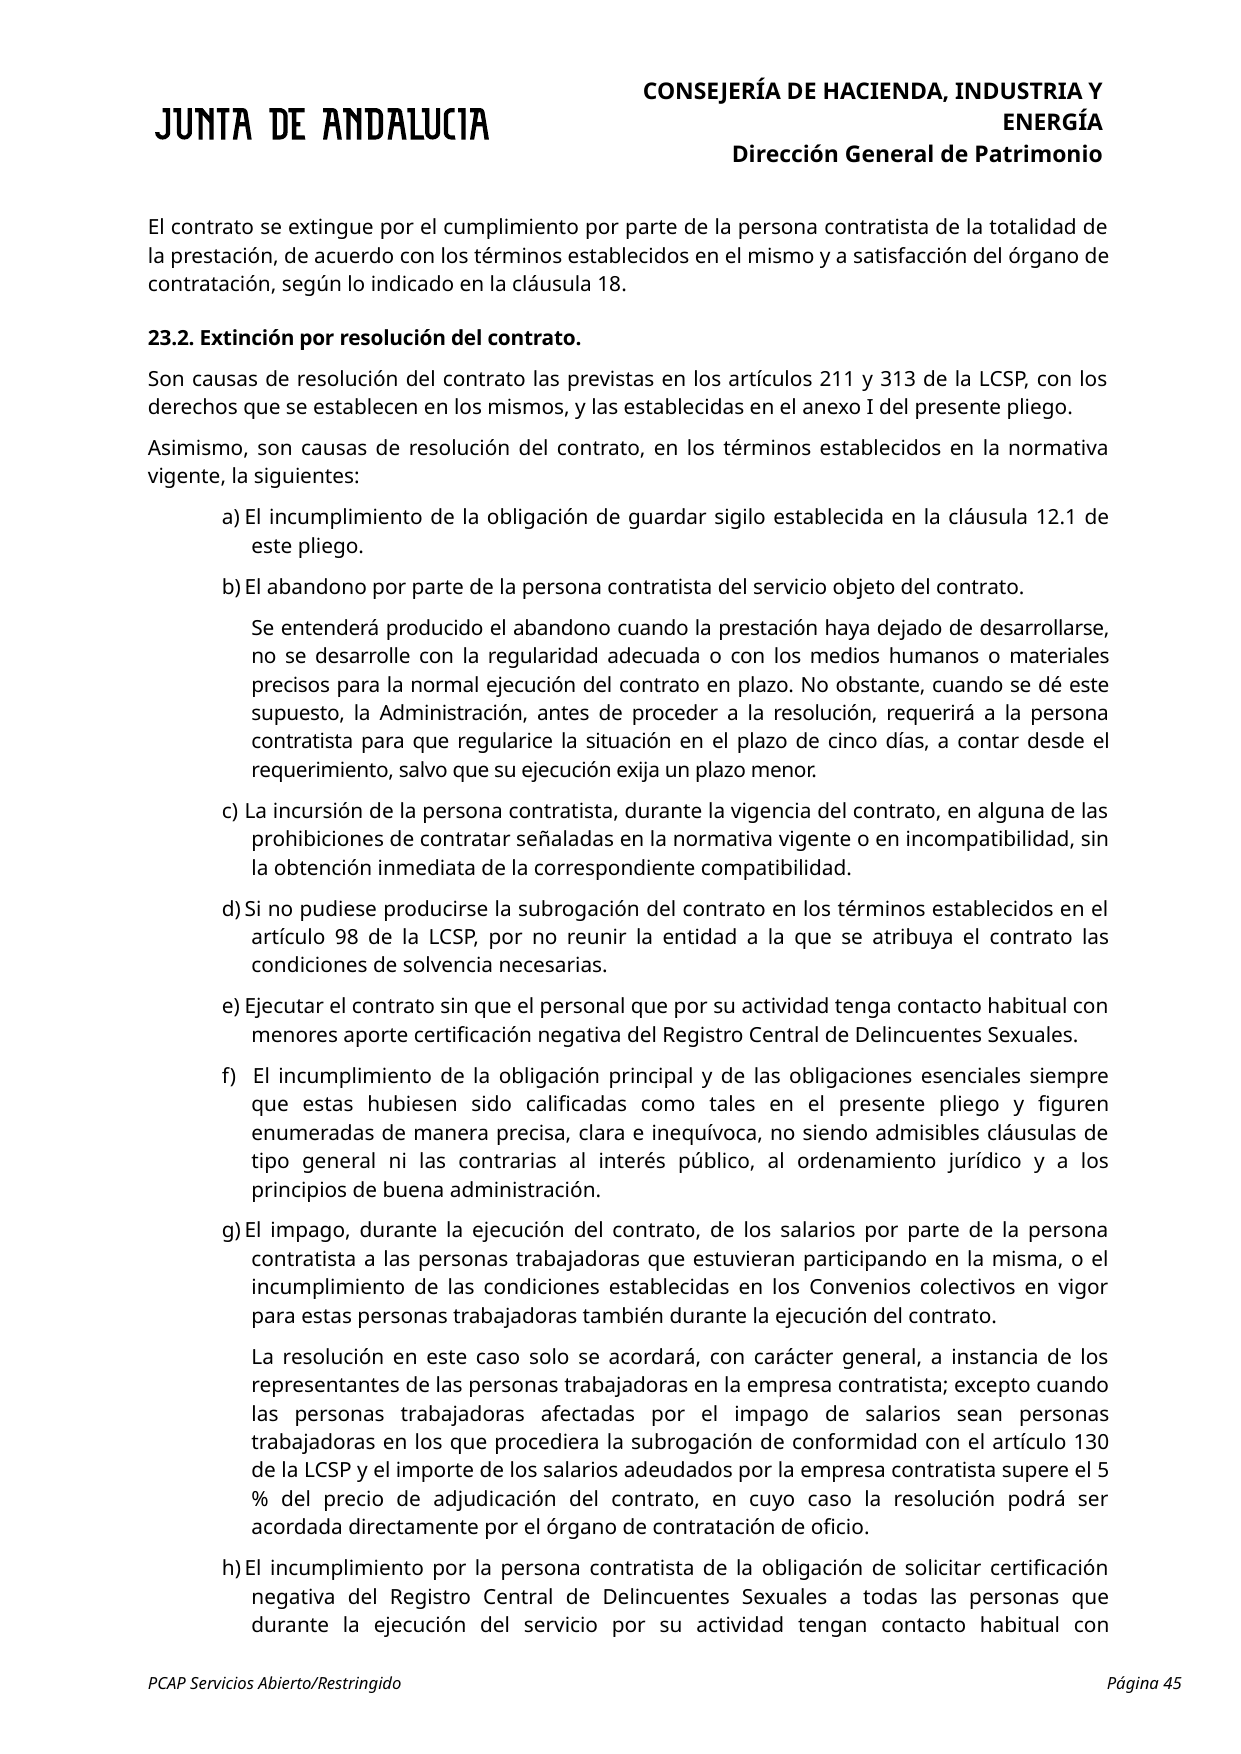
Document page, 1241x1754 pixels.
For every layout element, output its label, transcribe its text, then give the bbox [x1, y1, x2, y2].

list El abandono por parte de la persona contratista del servicio objeto del contrato. [222, 572, 1110, 600]
text El contrato se extingue por el cumplimiento por parte de la persona contratista de la totalidad de la prestación, de acuerdo con los términos establecidos en el mismo y a satisfacción del órgano de contratación, según lo indicado en la cláusula 18. [148, 212, 1110, 298]
list Si no pudiese producirse la subrogación del contrato en los términos establecidos en el artículo 98 de la LCSP, por no reunir la entidad a la que se atribuya el contrato las condiciones de solvencia necesarias. [222, 894, 1110, 979]
text 23.2. Extinción por resolución del contrato. [148, 323, 1110, 351]
list El incumplimiento por la persona contratista de la obligación de solicitar certificación negativa del Registro Central de Delincuentes Sexuales a todas las personas que durante la ejecución del servicio por su actividad tengan contacto habitual con [222, 1553, 1110, 1639]
list El impago, durante la ejecución del contrato, de los salarios por parte de la persona contratista a las personas trabajadoras que estuvieran participando en la misma, o el incumplimiento de las condiciones establecidas en los Convenios colectivos en vigor para estas personas trabajadoras también durante la ejecución del contrato. [222, 1216, 1110, 1329]
list La incursión de la persona contratista, durante la vigencia del contrato, en alguna de las prohibiciones de contratar señaladas en la normativa vigente o en incompatibilidad, sin la obtención inmediata de la correspondiente compatibilidad. [222, 796, 1110, 881]
list Se entenderá producido el abandono cuando la prestación haya dejado de desarrollarse, no se desarrolle con la regularidad adecuada o con los medios humanos o materiales precisos para la normal ejecución del contrato en plazo. No obstante, cuando se dé este supuesto, la Administración, antes de proceder a la resolución, requerirá a la persona contratista para que regularice la situación en el plazo de cinco días, a contar desde el requerimiento, salvo que su ejecución exija un plazo menor. [222, 613, 1110, 783]
list El incumplimiento de la obligación de guardar sigilo establecida en la cláusula 12.1 de este pliego. [222, 502, 1110, 559]
text Son causas de resolución del contrato las previstas en los artículos 211 y 313 de la LCSP, con los derechos que se establecen en los mismos, y las establecidas en el anexo I del presente pliego. [148, 364, 1110, 421]
text La resolución en este caso solo se acordará, con carácter general, a instancia de los representantes de las personas trabajadoras en la empresa contratista; excepto cuando las personas trabajadoras afectadas por el impago de salarios sean personas trabajadoras en los que procediera la subrogación de conformidad con el artículo 130 de la LCSP y el importe de los salarios adeudados por la empresa contratista supere el 5 % del precio de adjudicación del contrato, en cuyo caso la resolución podrá ser acordada directamente por el órgano de contratación de oficio. [222, 1342, 1110, 1541]
text Asimismo, son causas de resolución del contrato, en los términos establecidos en la normativa vigente, la siguientes: [148, 433, 1110, 490]
list Ejecutar el contrato sin que el personal que por su actividad tenga contacto habitual con menores aporte certificación negativa del Registro Central de Delincuentes Sexuales. [222, 992, 1110, 1048]
list El incumplimiento de la obligación principal y de las obligaciones esenciales siempre que estas hubiesen sido calificadas como tales en el presente pliego y figuren enumeradas de manera precisa, clara e inequívoca, no siendo admisibles cláusulas de tipo general ni las contrarias al interés público, al ordenamiento jurídico y a los principios de buena administración. [222, 1061, 1110, 1203]
